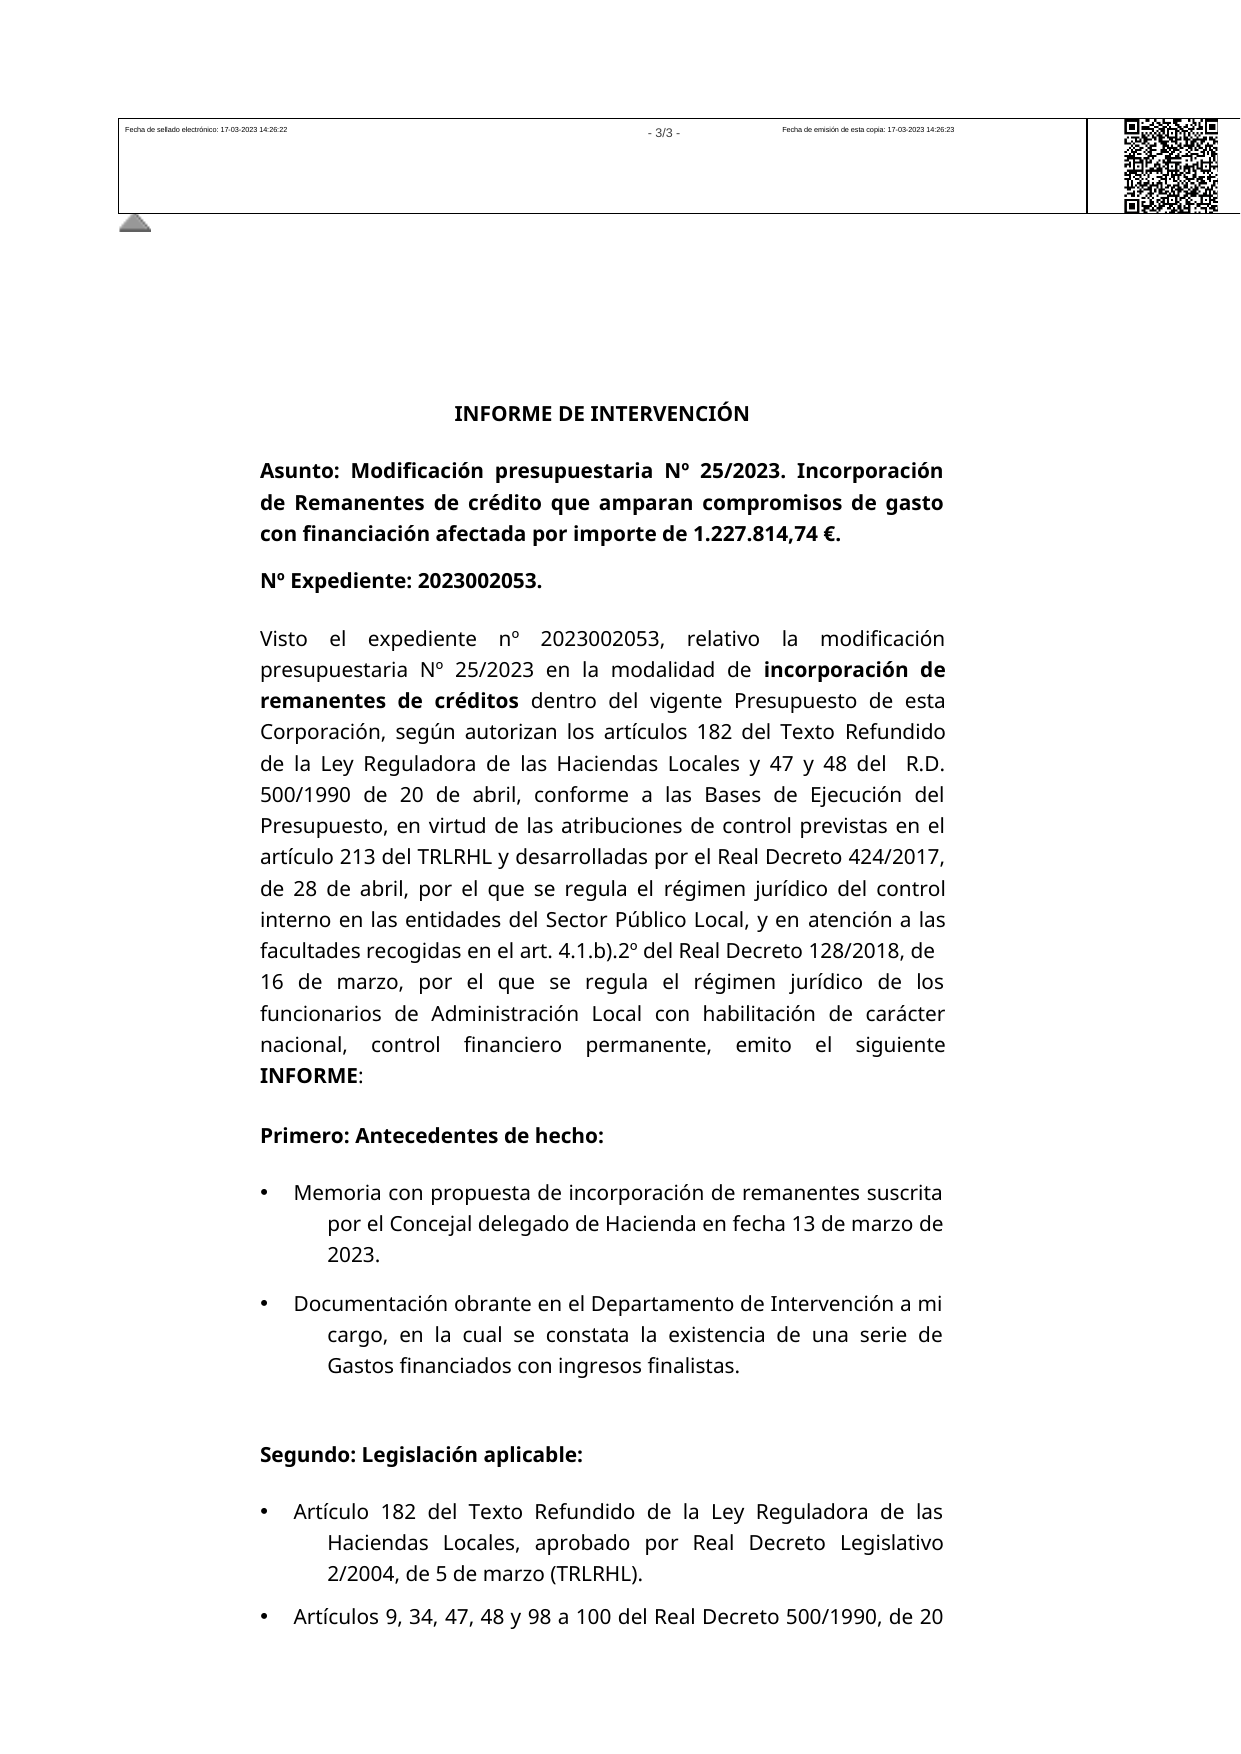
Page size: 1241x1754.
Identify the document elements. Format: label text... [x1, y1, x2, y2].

list Artículos 9, 34, 47, 48 y 98 a 100 del Real Decreto 500/1990, de 20 [260, 1602, 944, 1630]
text Primero: Antecedentes de hecho: [260, 1121, 1122, 1149]
text 16 de marzo, por el que se regula el régimen jurídico de los funcionarios de Administración Local con habilitación de carácter nacional, control financiero permanente, emito el siguiente INFORME: [260, 967, 946, 1090]
table_cell Fecha de sellado electrónico: 17-03-2023 14:26:22 - 3/3 - Fecha de emisión de esta copia: 17-03-2023 14:26:23 [119, 119, 1086, 213]
text Visto el expediente nº 2023002053, relativo la modificación presupuestaria Nº 25/2023 en la modalidad de incorporación de remanentes de créditos dentro del vigente Presupuesto de esta Corporación, según autorizan los artículos 182 del Texto Refundido de la Ley Reguladora de las Haciendas Locales y 47 y 48 del R.D. 500/1990 de 20 de abril, conforme a las Bases de Ejecución del Presupuesto, en virtud de las atribuciones de control previstas en el artículo 213 del TRLRHL y desarrolladas por el Real Decreto 424/2017, de 28 de abril, por el que se regula el régimen jurídico del control interno en las entidades del Sector Público Local, y en atención a las facultades recogidas en el art. 4.1.b).2º del Real Decreto 128/2018, de [260, 624, 946, 965]
list Documentación obrante en el Departamento de Intervención a mi cargo, en la cual se constata la existencia de una serie de Gastos financiados con ingresos finalistas. [260, 1289, 943, 1380]
table_header [1088, 119, 1124, 213]
list Memoria con propuesta de incorporación de remanentes suscrita por el Concejal delegado de Hacienda en fecha 13 de marzo de 2023. [260, 1178, 944, 1269]
list Artículo 182 del Texto Refundido de la Ley Reguladora de las Haciendas Locales, aprobado por Real Decreto Legislativo 2/2004, de 5 de marzo (TRLRHL). [260, 1497, 944, 1588]
text Nº Expediente: 2023002053. [260, 567, 1122, 595]
text INFORME DE INTERVENCIÓN [280, 399, 924, 428]
text Segundo: Legislación aplicable: [260, 1440, 1122, 1468]
table_header [1218, 119, 1240, 213]
text Asunto: Modificación presupuestaria Nº 25/2023. Incorporación de Remanentes de crédito que amparan compromisos de gasto con financiación afectada por importe de 1.227.814,74 €. [260, 456, 944, 547]
